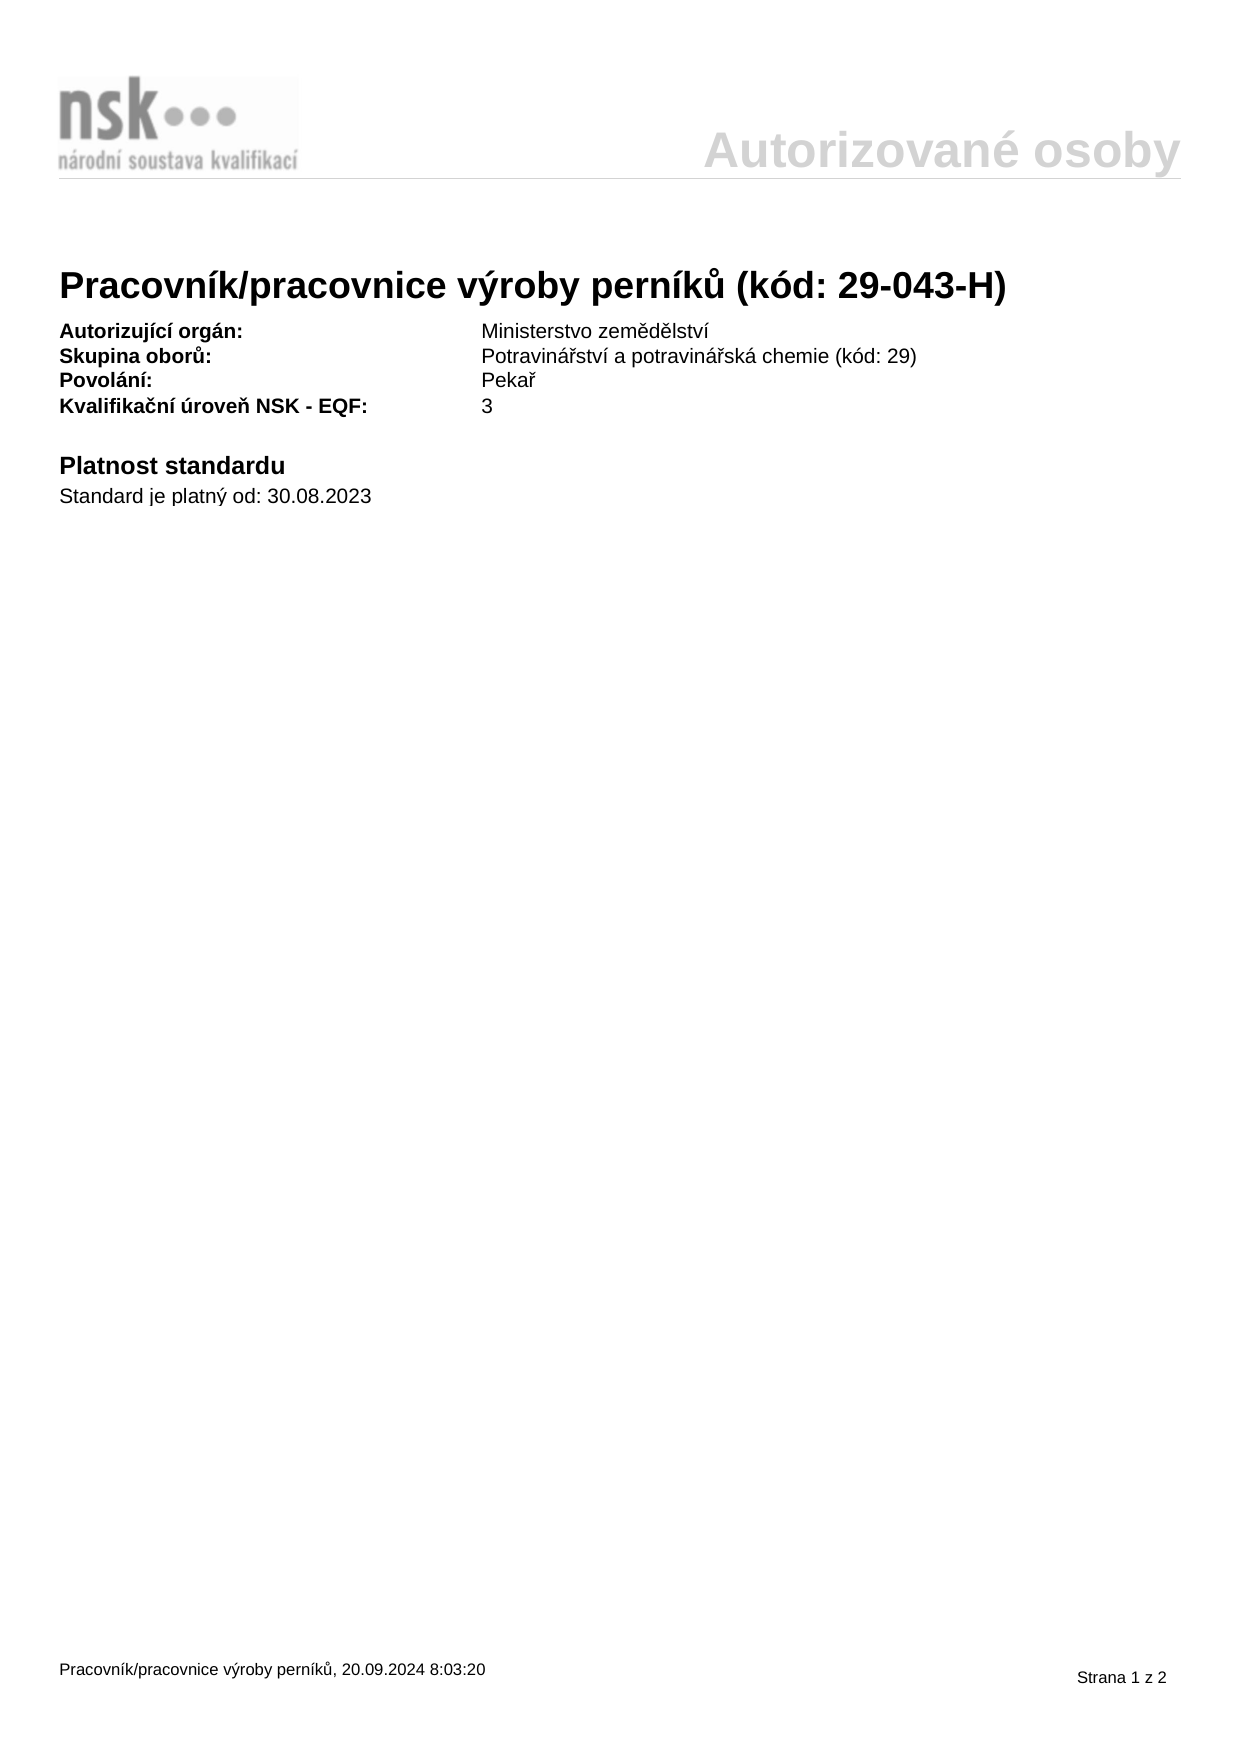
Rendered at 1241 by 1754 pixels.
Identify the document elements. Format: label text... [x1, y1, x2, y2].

table_cell [1167, 307, 1181, 319]
table_cell Pracovník/pracovnice výroby perníků, 20.09.2024 8:03:20 [59, 1660, 860, 1696]
table_cell Platnost standardu [59, 448, 1181, 483]
table_cell 3 [481, 394, 1181, 417]
table_cell Kvalifikační úroveň NSK - EQF: [59, 394, 481, 417]
table_cell [119, 307, 481, 319]
table_cell [886, 806, 1167, 1106]
table_cell [618, 196, 626, 224]
table_cell [626, 1106, 860, 1383]
table_cell [59, 196, 119, 224]
table_cell [626, 307, 860, 319]
table_cell Standard je platný od: 30.08.2023 [59, 484, 1181, 506]
table_cell [59, 179, 1181, 196]
table_cell [119, 196, 481, 224]
table_cell [626, 418, 860, 447]
table_cell [860, 418, 886, 447]
table_cell [1167, 196, 1181, 224]
table_cell [1167, 1384, 1181, 1659]
table_cell [1167, 418, 1181, 447]
table_cell [886, 506, 1167, 806]
table_cell Pekař [481, 368, 1181, 393]
table_cell [119, 1384, 481, 1659]
table_cell [618, 418, 626, 447]
table_cell Autorizující orgán: [59, 319, 481, 343]
picture [57, 59, 619, 172]
table_cell Strana 1 z 2 [860, 1660, 1167, 1696]
table_cell [59, 307, 119, 319]
table_cell [860, 307, 886, 319]
table_cell [119, 806, 481, 1106]
table_cell [626, 806, 860, 1106]
table_cell Skupina oborů: [59, 344, 481, 368]
table_cell [481, 307, 617, 319]
table_cell [626, 196, 860, 224]
table_cell [1167, 506, 1181, 806]
table_cell [1167, 806, 1181, 1106]
table_cell [119, 418, 481, 447]
table_cell Ministerstvo zemědělství [481, 319, 1181, 344]
table_cell [860, 196, 886, 224]
table_cell [860, 506, 886, 806]
table_cell [626, 506, 860, 806]
table_cell [886, 418, 1167, 447]
table_cell [626, 1384, 860, 1659]
table_cell [59, 506, 119, 806]
table_cell [886, 196, 1167, 224]
table_cell [59, 1384, 119, 1659]
table_cell [59, 1106, 119, 1383]
table_cell [481, 418, 617, 447]
table_cell [860, 1106, 886, 1383]
table_cell Potravinářství a potravinářská chemie (kód: 29) [481, 344, 1181, 368]
table_cell [860, 1384, 886, 1659]
table_cell [618, 307, 626, 319]
table_cell Pracovník/pracovnice výroby perníků (kód: 29-043-H) [59, 224, 1181, 307]
table_cell [860, 806, 886, 1106]
table_cell [59, 172, 119, 178]
table_cell [618, 806, 626, 1106]
table_cell [119, 1106, 481, 1383]
table_cell [481, 196, 617, 224]
table_cell [119, 506, 481, 806]
table_cell [59, 418, 119, 447]
table_cell [886, 1106, 1167, 1383]
table_cell [1167, 1106, 1181, 1383]
table_cell [1167, 1660, 1181, 1696]
table_cell [618, 1384, 626, 1659]
table_cell [481, 806, 617, 1106]
table_cell [886, 1384, 1167, 1659]
table_cell Povolání: [59, 368, 481, 392]
table_cell [481, 1384, 617, 1659]
table_cell [481, 172, 617, 178]
table_cell [618, 172, 626, 178]
table_cell [481, 1106, 617, 1383]
table_header Autorizované osoby [626, 59, 1181, 178]
table_cell [886, 307, 1167, 319]
table_cell [618, 1106, 626, 1383]
table_header [619, 59, 626, 172]
table_cell [481, 506, 617, 806]
table_cell [119, 172, 481, 178]
table_cell [59, 806, 119, 1106]
table_cell [618, 506, 626, 806]
